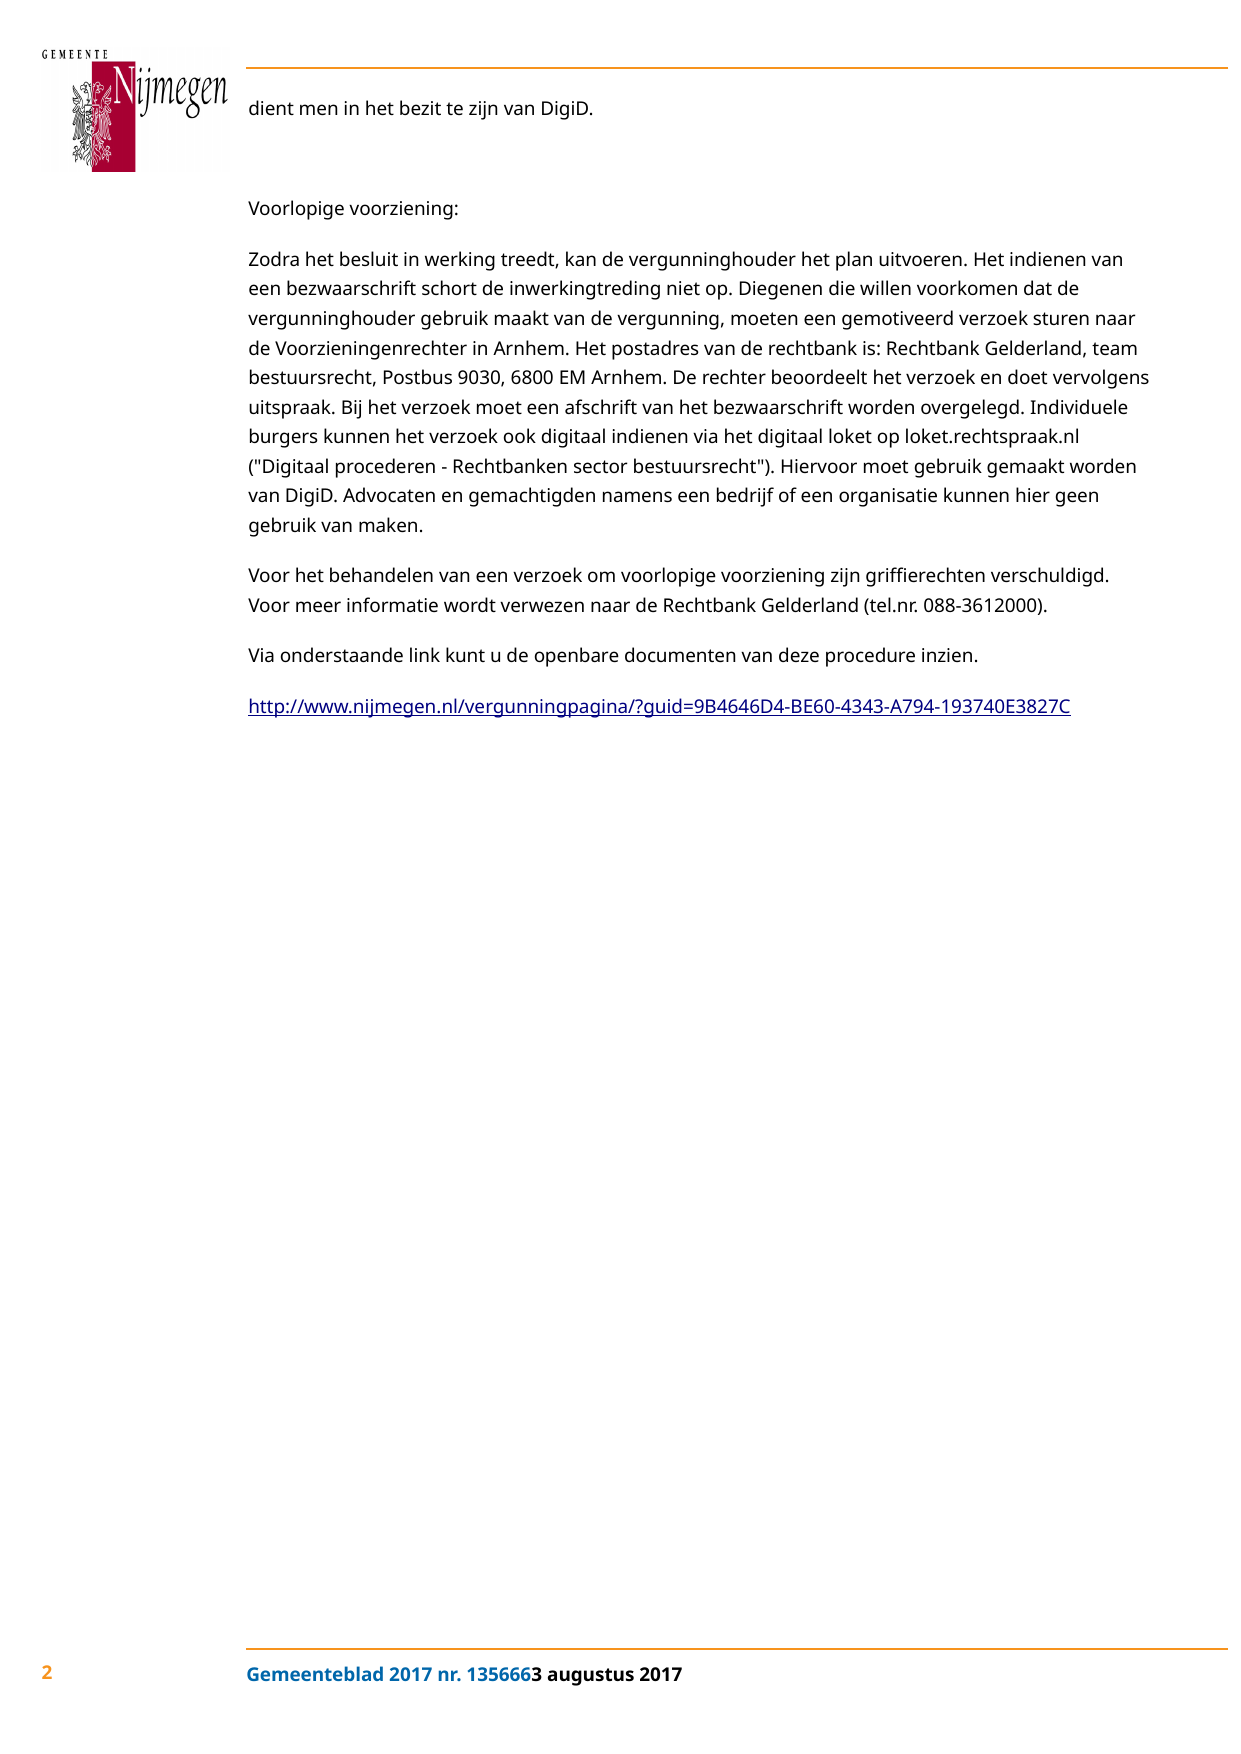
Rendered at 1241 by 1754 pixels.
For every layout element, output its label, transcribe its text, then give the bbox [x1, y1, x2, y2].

text Voor het behandelen van een verzoek om voorlopige voorziening zijn griffierechten verschuldigd. Voor meer informatie wordt verwezen naar de Rechtbank Gelderland (tel.nr. 088-3612000). [248, 563, 1152, 618]
text dient men in het bezit te zijn van DigiD. [248, 95, 1152, 121]
text http://www.nijmegen.nl/vergunningpagina/?guid=9B4646D4-BE60-4343-A794-193740E3827C [248, 693, 1152, 719]
text Voorlopige voorziening: [248, 196, 1152, 221]
text Zodra het besluit in werking treedt, kan de vergunninghouder het plan uitvoeren. Het indienen van een bezwaarschrift schort de inwerkingtreding niet op. Diegenen die willen voorkomen dat de vergunninghouder gebruik maakt van de vergunning, moeten een gemotiveerd verzoek sturen naar de Voorzieningenrechter in Arnhem. Het postadres van de rechtbank is: Rechtbank Gelderland, team bestuursrecht, Postbus 9030, 6800 EM Arnhem. De rechter beoordeelt het verzoek en doet vervolgens uitspraak. Bij het verzoek moet een afschrift van het bezwaarschrift worden overgelegd. Individuele burgers kunnen het verzoek ook digitaal indienen via het digitaal loket op loket.rechtspraak.nl ("Digitaal procederen - Rechtbanken sector bestuursrecht"). Hiervoor moet gebruik gemaakt worden van DigiD. Advocaten en gemachtigden namens een bedrijf of een organisatie kunnen hier geen gebruik van maken. [248, 246, 1152, 538]
picture [41, 47, 231, 172]
text Via onderstaande link kunt u de openbare documenten van deze procedure inzien. [248, 643, 1152, 668]
